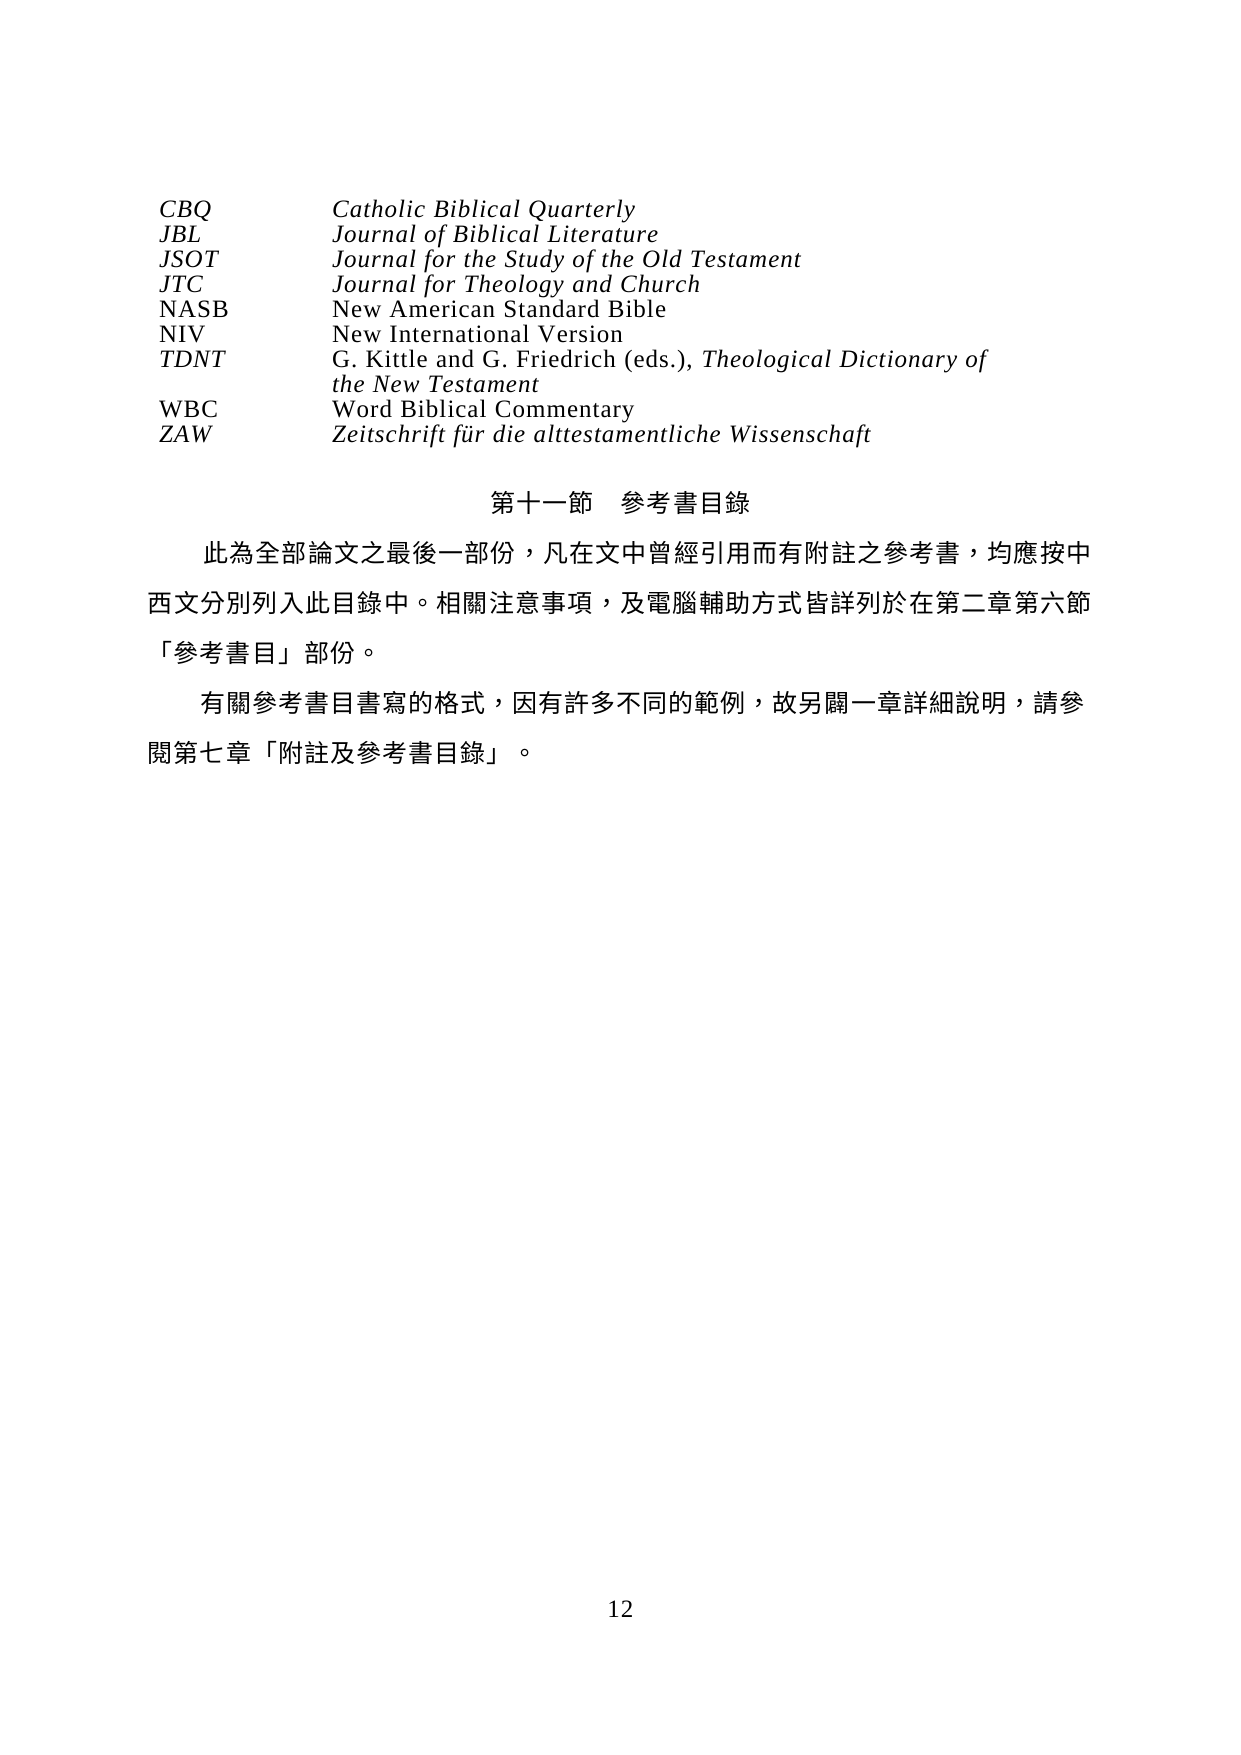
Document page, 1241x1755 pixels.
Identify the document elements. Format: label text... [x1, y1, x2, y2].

table_cell New International Version [321, 323, 1019, 348]
table_cell JSOT [148, 248, 321, 273]
table_cell Word Biblical Commentary [321, 398, 1019, 423]
table_cell Journal of Biblical Literature [321, 223, 1019, 248]
table_cell G. Kittle and G. Friedrich (eds.), Theological Dictionary of the New Testament [321, 348, 1019, 398]
text 此為全部論文之最後一部份，凡在文中曾經引用而有附註之參考書，均應按中西文分別列入此目錄中。相關注意事項，及電腦輔助方式皆詳列於在第二章第六節「參考書目」部份。 [148, 523, 1093, 673]
table_cell Journal for Theology and Church [321, 273, 1019, 298]
table_cell Catholic Biblical Quarterly [321, 198, 1019, 223]
table_cell Journal for the Study of the Old Testament [321, 248, 1019, 273]
table_cell TDNT [148, 348, 321, 398]
table_cell JTC [148, 273, 321, 298]
table_cell Zeitschrift für die alttestamentliche Wissenschaft [321, 423, 1019, 448]
table_cell NIV [148, 323, 321, 348]
text 有關參考書目書寫的格式，因有許多不同的範例，故另闢一章詳細說明，請參閱第七章「附註及參考書目錄」。 [148, 673, 1093, 773]
table_cell New American Standard Bible [321, 298, 1019, 323]
table_cell WBC [148, 398, 321, 423]
table_cell NASB [148, 298, 321, 323]
table_cell ZAW [148, 423, 321, 448]
subtitle 第十一節 參考書目錄 [148, 473, 1093, 523]
table_cell CBQ [148, 198, 321, 223]
table_cell JBL [148, 223, 321, 248]
